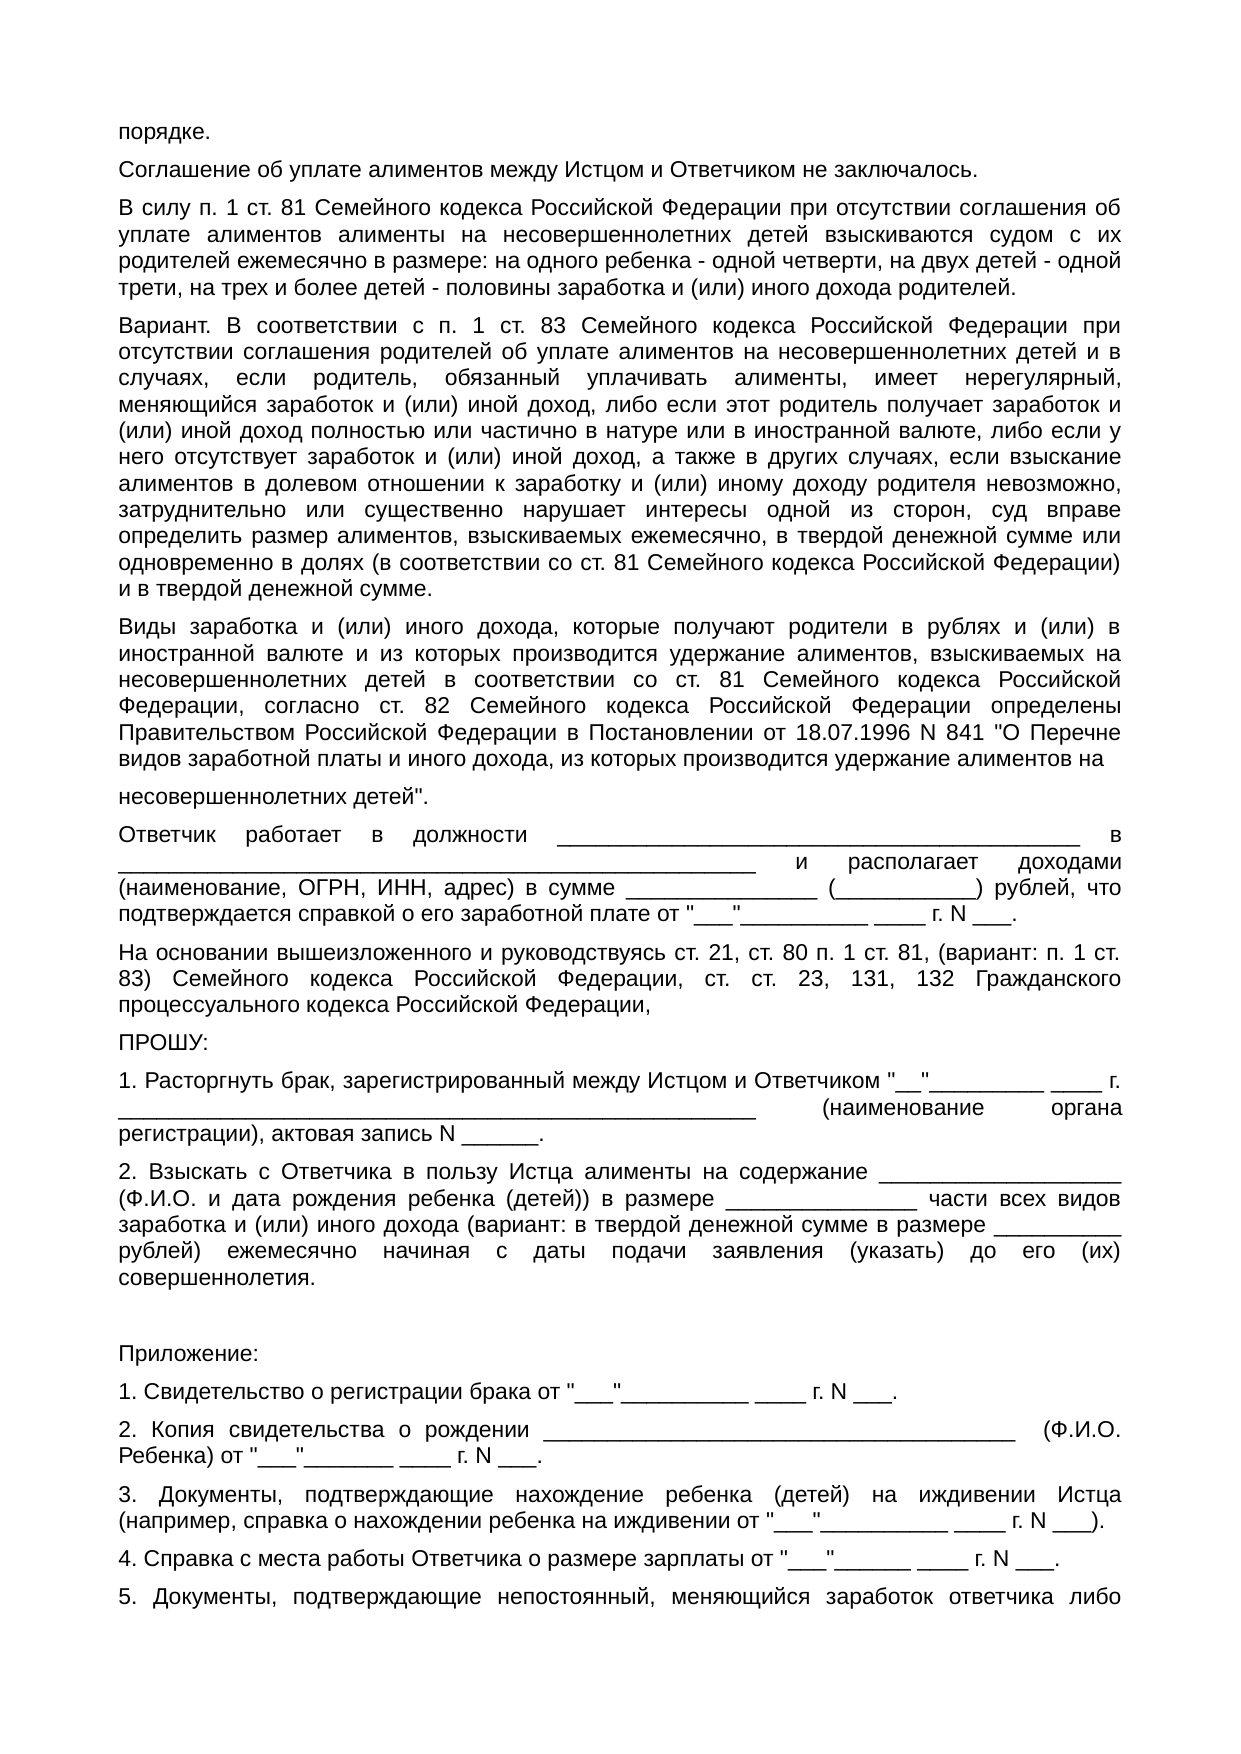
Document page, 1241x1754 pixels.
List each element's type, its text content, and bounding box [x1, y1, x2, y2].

text 2. Взыскать с Ответчика в пользу Истца алименты на содержание ___________________ (Ф.И.О. и дата рождения ребенка (детей)) в размере _______________ части всех видов заработка и (или) иного дохода (вариант: в твердой денежной сумме в размере __________ рублей) ежемесячно начиная с даты подачи заявления (указать) до его (их) совершеннолетия. [118, 1158, 1122, 1290]
text 1. Расторгнуть брак, зарегистрированный между Истцом и Ответчиком "__"_________ ____ г. __________________________________________________ (наименование органа регистрации), актовая запись N ______. [118, 1067, 1122, 1146]
text Виды заработка и (или) иного дохода, которые получают родители в рублях и (или) в иностранной валюте и из которых производится удержание алиментов, взыскиваемых на несовершеннолетних детей в соответствии со ст. 81 Семейного кодекса Российской Федерации, согласно ст. 82 Семейного кодекса Российской Федерации определены Правительством Российской Федерации в Постановлении от 18.07.1996 N 841 "О Перечне видов заработной платы и иного дохода, из которых производится удержание алиментов на [118, 613, 1122, 771]
text несовершеннолетних детей". [118, 783, 1122, 809]
text В силу п. 1 ст. 81 Семейного кодекса Российской Федерации при отсутствии соглашения об уплате алиментов алименты на несовершеннолетних детей взыскиваются судом с их родителей ежемесячно в размере: на одного ребенка - одной четверти, на двух детей - одной трети, на трех и более детей - половины заработка и (или) иного дохода родителей. [118, 194, 1122, 300]
text порядке. [118, 118, 1122, 144]
text 5. Документы, подтверждающие непостоянный, меняющийся заработок ответчика либо [118, 1583, 1122, 1609]
text 2. Копия свидетельства о рождении _____________________________________ (Ф.И.О. Ребенка) от "___"_______ ____ г. N ___. [118, 1416, 1122, 1469]
text Ответчик работает в должности _________________________________________ в __________________________________________________ и располагает доходами (наименование, ОГРН, ИНН, адрес) в сумме _______________ (___________) рублей, что подтверждается справкой о его заработной плате от "___"__________ ____ г. N ___. [118, 821, 1122, 927]
text Вариант. В соответствии с п. 1 ст. 83 Семейного кодекса Российской Федерации при отсутствии соглашения родителей об уплате алиментов на несовершеннолетних детей и в случаях, если родитель, обязанный уплачивать алименты, имеет нерегулярный, меняющийся заработок и (или) иной доход, либо если этот родитель получает заработок и (или) иной доход полностью или частично в натуре или в иностранной валюте, либо если у него отсутствует заработок и (или) иной доход, а также в других случаях, если взыскание алиментов в долевом отношении к заработку и (или) иному доходу родителя невозможно, затруднительно или существенно нарушает интересы одной из сторон, суд вправе определить размер алиментов, взыскиваемых ежемесячно, в твердой денежной сумме или одновременно в долях (в соответствии со ст. 81 Семейного кодекса Российской Федерации) и в твердой денежной сумме. [118, 312, 1122, 601]
text На основании вышеизложенного и руководствуясь ст. 21, ст. 80 п. 1 ст. 81, (вариант: п. 1 ст. 83) Семейного кодекса Российской Федерации, ст. ст. 23, 131, 132 Гражданского процессуального кодекса Российской Федерации, [118, 938, 1122, 1017]
text 3. Документы, подтверждающие нахождение ребенка (детей) на иждивении Истца (например, справка о нахождении ребенка на иждивении от "___"__________ ____ г. N ___). [118, 1481, 1122, 1533]
text Соглашение об уплате алиментов между Истцом и Ответчиком не заключалось. [118, 156, 1122, 183]
text Приложение: [118, 1340, 1122, 1366]
text 1. Свидетельство о регистрации брака от "___"__________ ____ г. N ___. [118, 1378, 1122, 1404]
text 4. Справка с места работы Ответчика о размере зарплаты от "___"______ ____ г. N ___. [118, 1545, 1122, 1571]
text ПРОШУ: [118, 1029, 1122, 1056]
